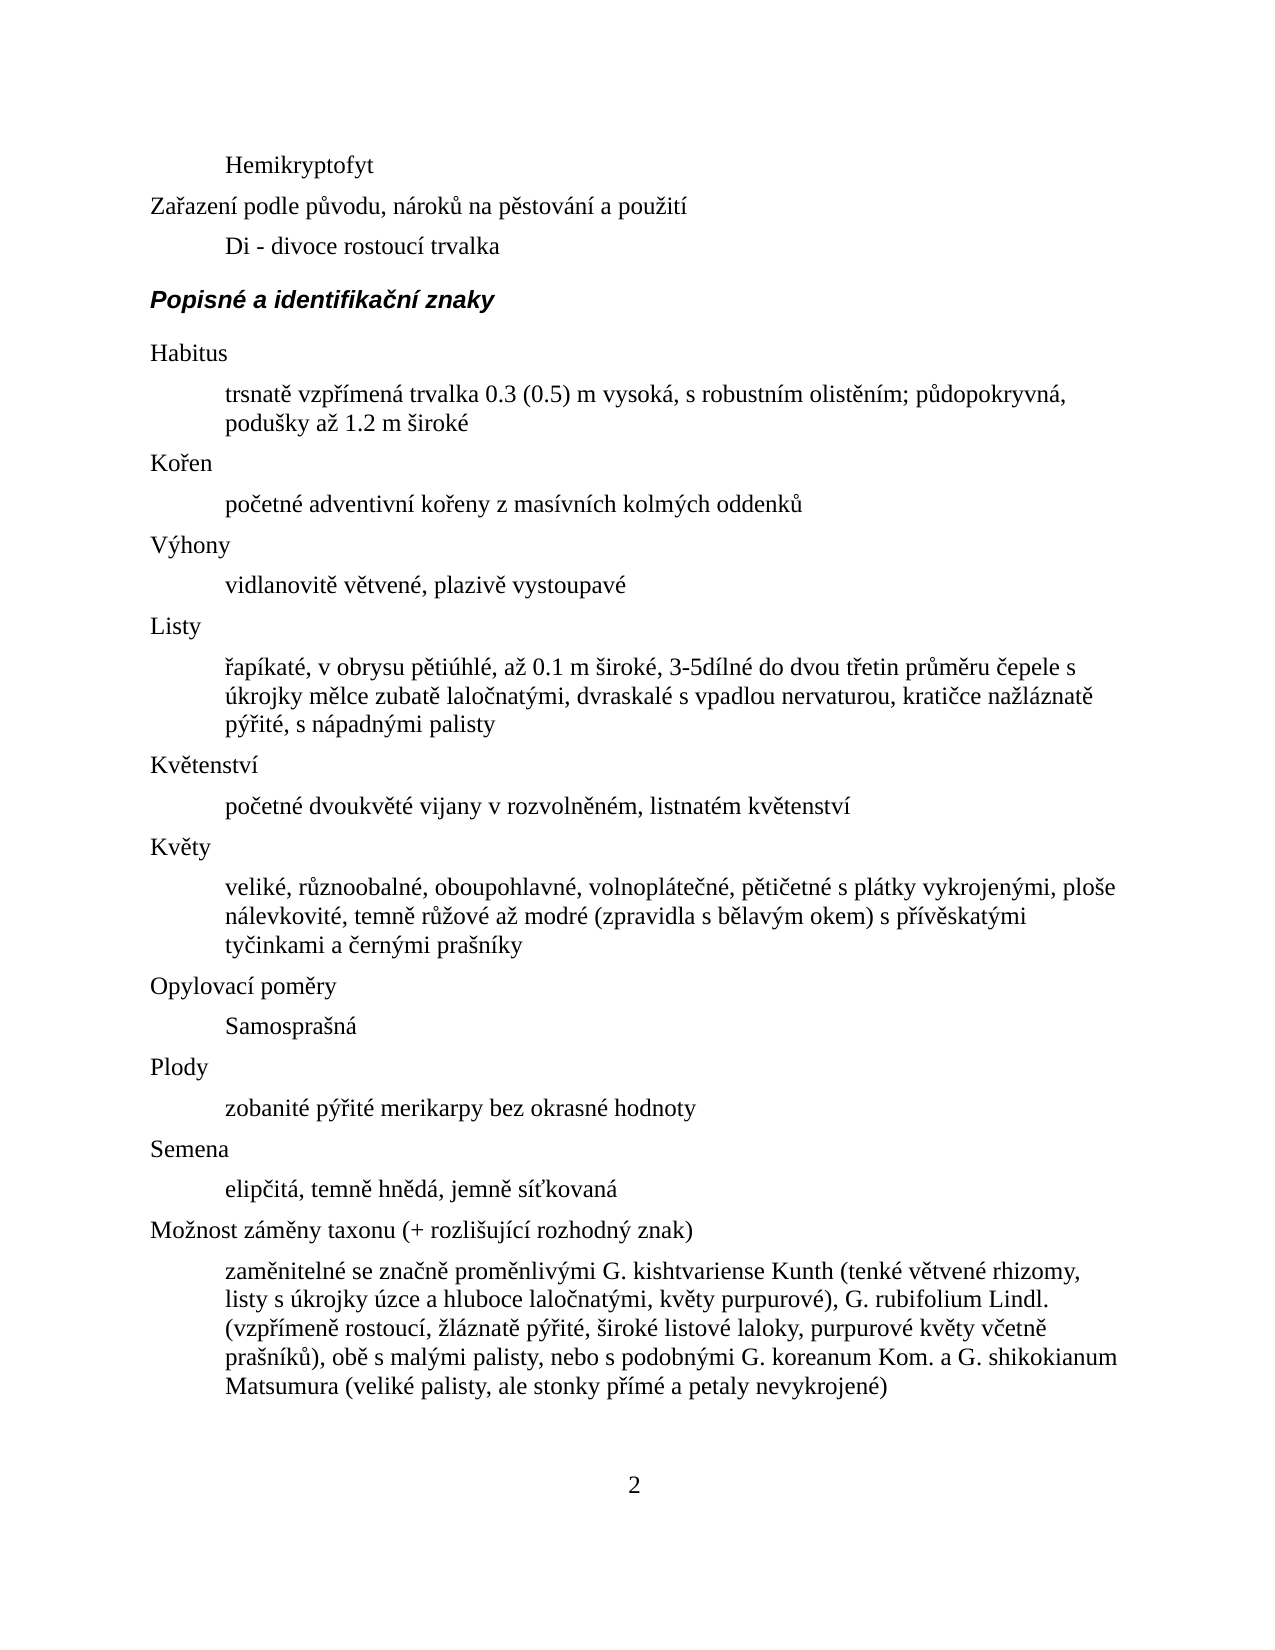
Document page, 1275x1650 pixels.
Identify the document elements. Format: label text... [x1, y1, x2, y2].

text zobanité pýřité merikarpy bez okrasné hodnoty [225, 1093, 1125, 1122]
text Semena [150, 1134, 1125, 1162]
text Opylovací poměry [150, 971, 1125, 999]
text Kořen [150, 448, 1125, 477]
text Plody [150, 1052, 1125, 1081]
text Habitus [150, 338, 1125, 367]
text Samosprašná [225, 1011, 1125, 1040]
text zaměnitelné se značně proměnlivými G. kishtvariense Kunth (tenké větvené rhizomy, listy s úkrojky úzce a hluboce laločnatými, květy purpurové), G. rubifolium Lindl. (vzpřímeně rostoucí, žláznatě pýřité, široké listové laloky, purpurové květy včetně prašníků), obě s malými palisty, nebo s podobnými G. koreanum Kom. a G. shikokianum Matsumura (veliké palisty, ale stonky přímé a petaly nevykrojené) [225, 1256, 1125, 1399]
text Zařazení podle původu, nároků na pěstování a použití [150, 191, 1125, 219]
subtitle Popisné a identifikační znaky [150, 285, 1125, 314]
text vidlanovitě větvené, plazivě vystoupavé [225, 571, 1125, 599]
text Di - divoce rostoucí trvalka [225, 231, 1125, 260]
text Možnost záměny taxonu (+ rozlišující rozhodný znak) [150, 1215, 1125, 1244]
text řapíkaté, v obrysu pětiúhlé, až 0.1 m široké, 3-5dílné do dvou třetin průměru čepele s úkrojky mělce zubatě laločnatými, dvraskalé s vpadlou nervaturou, kratičce nažláznatě pýřité, s nápadnými palisty [225, 652, 1125, 738]
text trsnatě vzpřímená trvalka 0.3 (0.5) m vysoká, s robustním olistěním; půdopokryvná, podušky až 1.2 m široké [225, 379, 1125, 436]
text veliké, různoobalné, oboupohlavné, volnoplátečné, pětičetné s plátky vykrojenými, ploše nálevkovité, temně růžové až modré (zpravidla s bělavým okem) s přívěskatými tyčinkami a černými prašníky [225, 872, 1125, 959]
text elipčitá, temně hnědá, jemně síťkovaná [225, 1174, 1125, 1203]
text Výhony [150, 530, 1125, 559]
text Hemikryptofyt [225, 150, 1125, 179]
text Listy [150, 611, 1125, 640]
text početné adventivní kořeny z masívních kolmých oddenků [225, 489, 1125, 518]
text početné dvoukvěté vijany v rozvolněném, listnatém květenství [225, 791, 1125, 820]
text Květenství [150, 750, 1125, 779]
text Květy [150, 832, 1125, 861]
